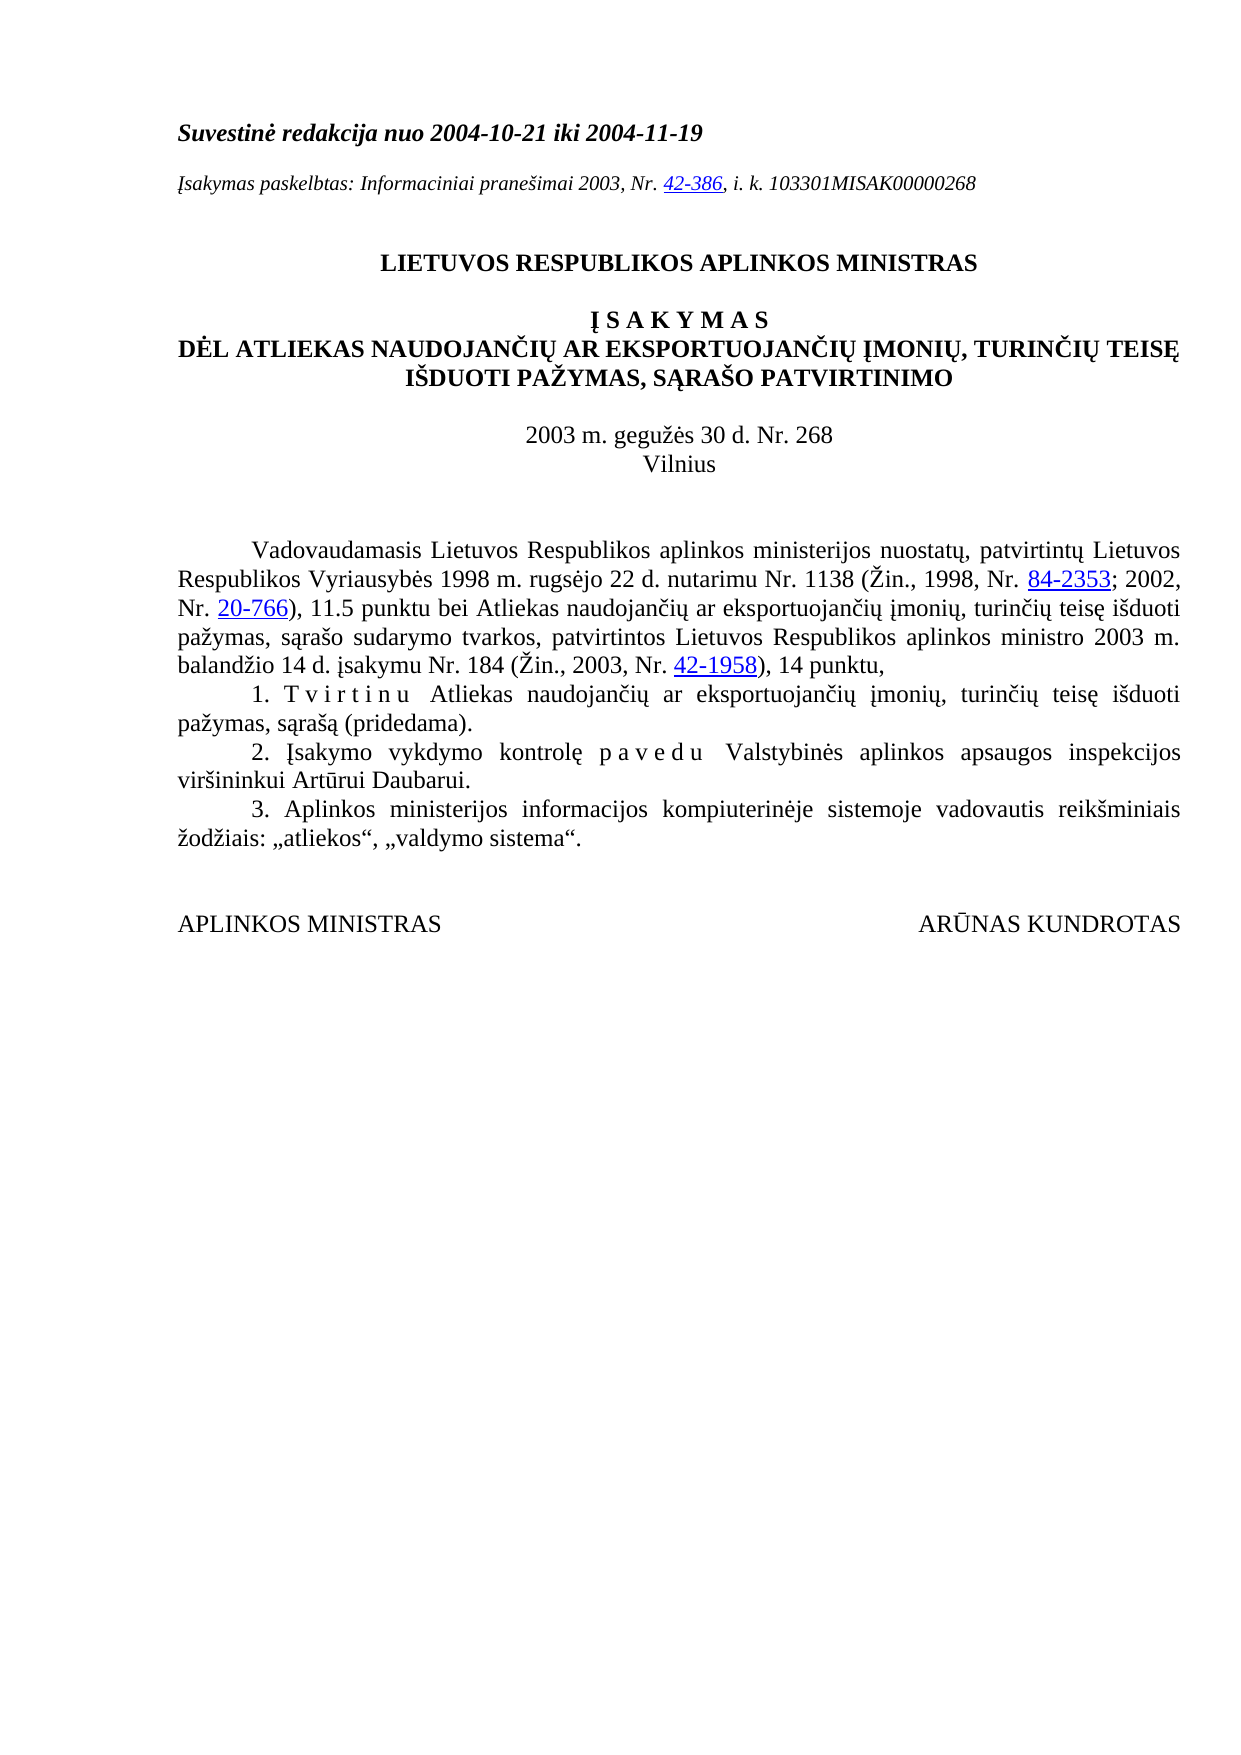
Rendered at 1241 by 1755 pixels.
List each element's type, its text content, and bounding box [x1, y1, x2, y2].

text Į S A K Y M A S [177, 305, 1181, 334]
text Vilnius [177, 449, 1181, 478]
text Suvestinė redakcija nuo 2004-10-21 iki 2004-11-19 [177, 118, 1181, 147]
text Vadovaudamasis Lietuvos Respublikos aplinkos ministerijos nuostatų, patvirtintų Lietuvos Respublikos Vyriausybės 1998 m. rugsėjo 22 d. nutarimu Nr. 1138 (Žin., 1998, Nr. 84-2353; 2002, Nr. 20-766), 11.5 punktu bei Atliekas naudojančių ar eksportuojančių įmonių, turinčių teisę išduoti pažymas, sąrašo sudarymo tvarkos, patvirtintos Lietuvos Respublikos aplinkos ministro 2003 m. balandžio 14 d. įsakymu Nr. 184 (Žin., 2003, Nr. 42-1958), 14 punktu, [177, 535, 1181, 679]
text LIETUVOS RESPUBLIKOS APLINKOS MINISTRAS [177, 248, 1181, 277]
text DĖL ATLIEKAS NAUDOJANČIŲ AR EKSPORTUOJANČIŲ ĮMONIŲ, TURINČIŲ TEISĘ IŠDUOTI PAŽYMAS, SĄRAŠO PATVIRTINIMO [177, 334, 1181, 392]
text APLINKOS MINISTRAS ARŪNAS KUNDROTAS [177, 909, 1181, 938]
text 2003 m. gegužės 30 d. Nr. 268 [177, 420, 1181, 449]
text 2. Įsakymo vykdymo kontrolę pavedu Valstybinės aplinkos apsaugos inspekcijos viršininkui Artūrui Daubarui. [177, 737, 1181, 794]
text Įsakymas paskelbtas: Informaciniai pranešimai 2003, Nr. 42-386, i. k. 103301MISAK00000268 [177, 171, 1181, 195]
text 3. Aplinkos ministerijos informacijos kompiuterinėje sistemoje vadovautis reikšminiais žodžiais: „atliekos“, „valdymo sistema“. [177, 794, 1181, 852]
text 1. Tvirtinu Atliekas naudojančių ar eksportuojančių įmonių, turinčių teisę išduoti pažymas, sąrašą (pridedama). [177, 679, 1181, 737]
